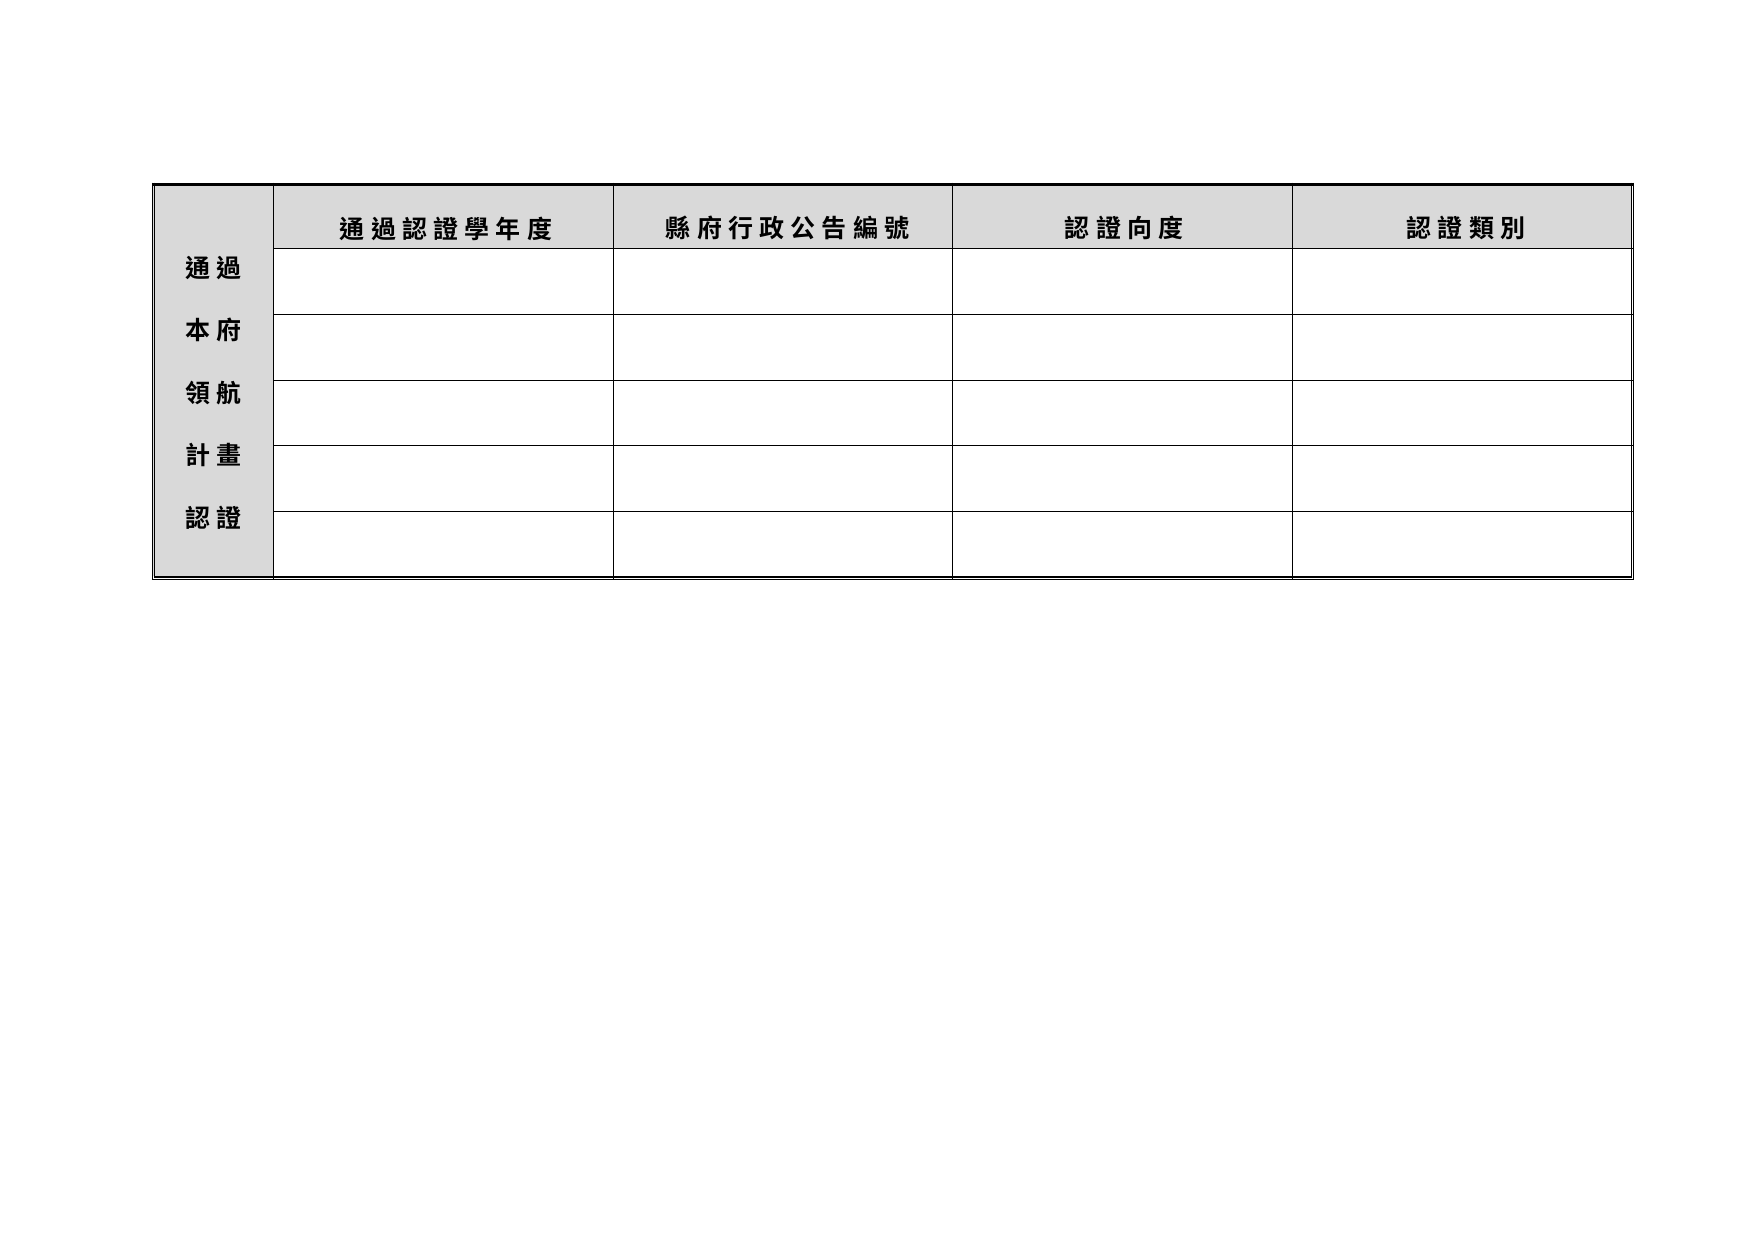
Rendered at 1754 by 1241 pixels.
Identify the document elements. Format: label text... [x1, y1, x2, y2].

table_cell [274, 381, 613, 445]
table_cell [953, 446, 1292, 511]
table_cell 通過認證學年度 [274, 186, 613, 248]
table_cell [614, 315, 952, 379]
table_cell [274, 249, 613, 314]
table_cell [614, 512, 952, 576]
table_cell 認證向度 [953, 186, 1292, 248]
table_cell [953, 381, 1292, 445]
table_cell [1293, 446, 1631, 511]
table_cell 縣府行政公告編號 [614, 186, 952, 248]
table_cell [274, 512, 613, 576]
table_cell [1293, 381, 1631, 445]
table_cell [614, 381, 952, 445]
table_cell [953, 512, 1292, 576]
table_cell [1293, 249, 1631, 314]
table_cell [1293, 315, 1631, 379]
table_cell 認證類別 [1293, 186, 1631, 248]
table_cell [953, 249, 1292, 314]
table_cell [274, 315, 613, 379]
table_cell [953, 315, 1292, 379]
table_cell [1293, 512, 1631, 576]
table_cell [614, 249, 952, 314]
table_cell [614, 446, 952, 511]
table_cell 通過 本府 領航 計畫 認證 [155, 186, 273, 576]
table_cell [274, 446, 613, 511]
